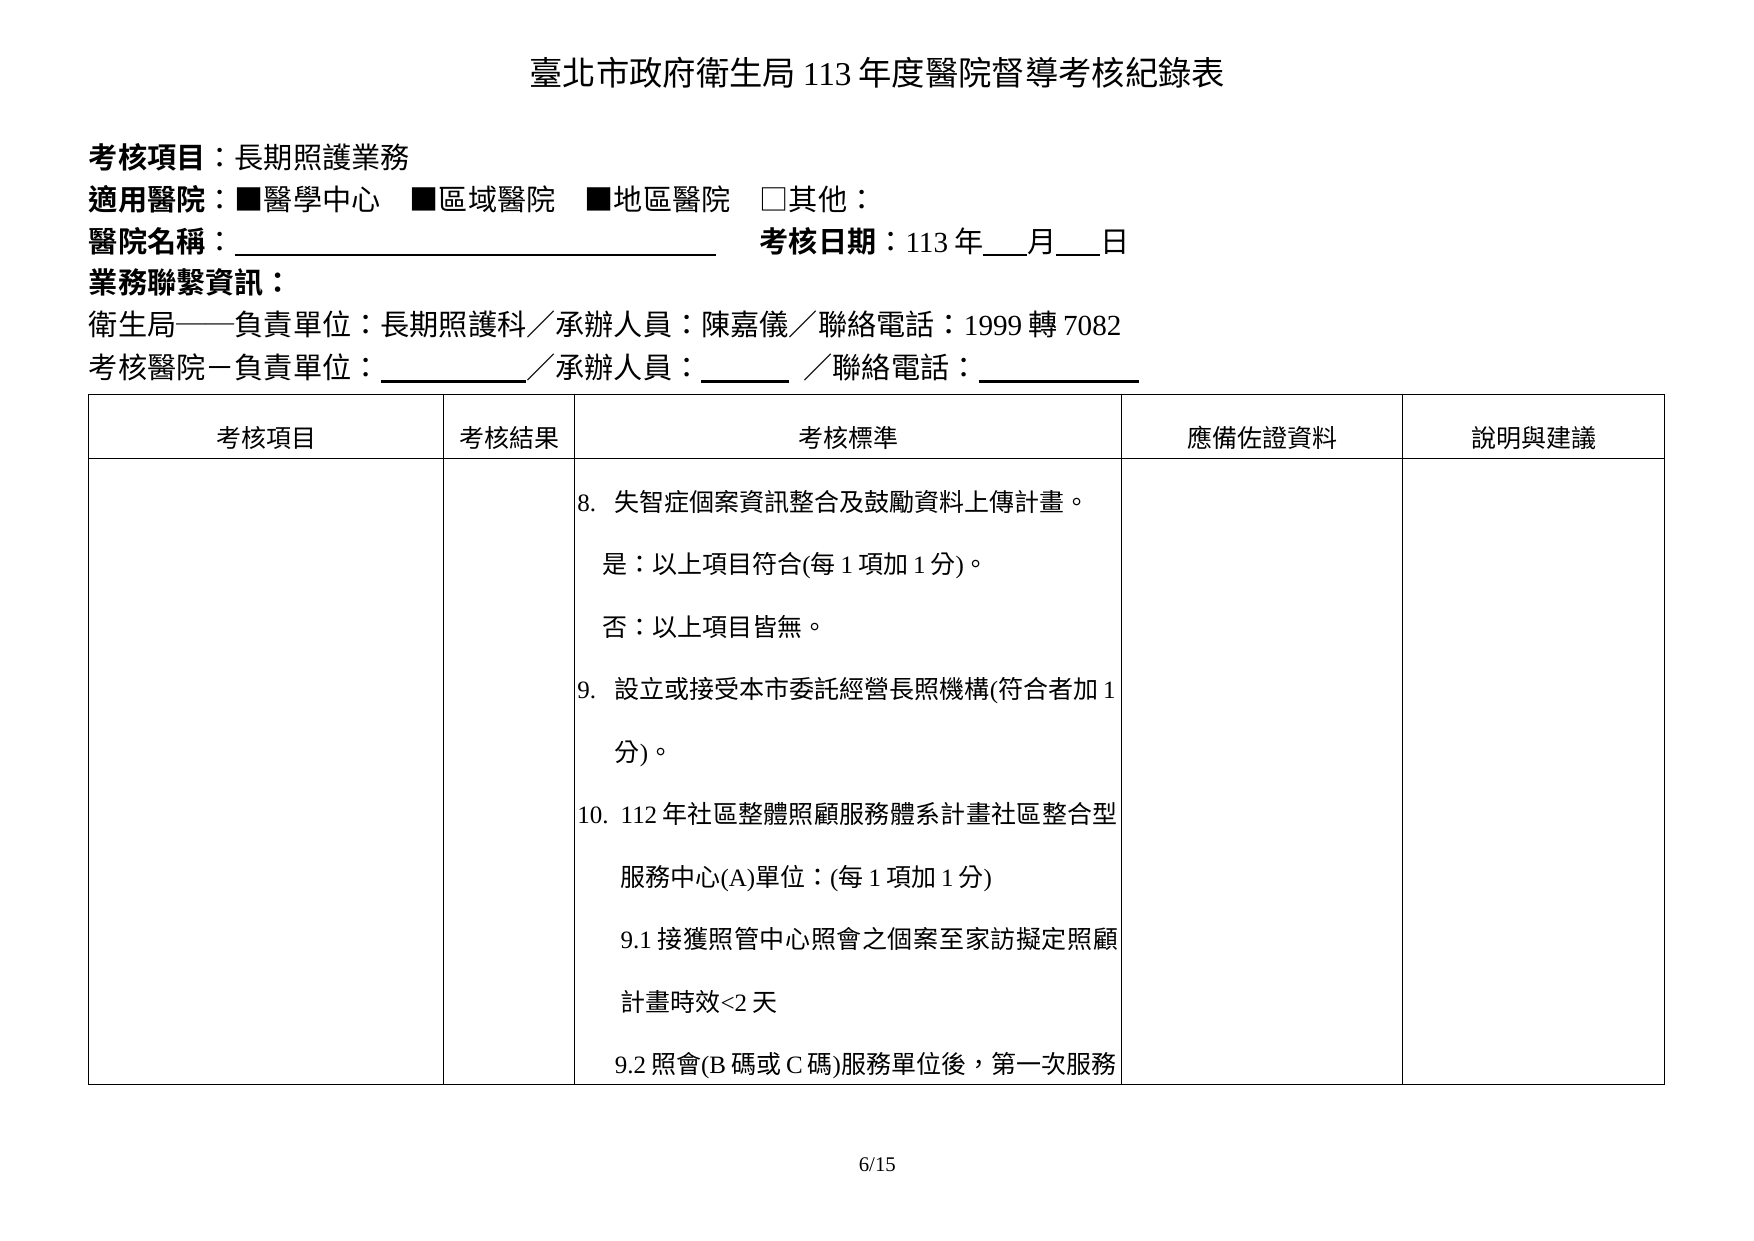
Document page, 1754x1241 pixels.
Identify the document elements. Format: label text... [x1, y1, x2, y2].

table_header 考核結果 [444, 395, 574, 458]
table_header 考核標準 [575, 395, 1121, 458]
table_header 考核項目 [89, 395, 443, 458]
table_header 說明與建議 [1403, 395, 1664, 458]
table_cell [1403, 459, 1664, 1084]
table_cell 配合衛生局推動長照政策，如參與以下計畫者： 本市112年度「長期照顧評估委辦計畫」 配合本市參與並實際執行112年度衛生福利部「出院準備銜接長照服務計畫」。 112年度衛生福利部「出院準備銜接長照服務計畫」，銜接率達≥75%。 112年度衛生福利部「出院準備銜接長照服務計畫」，服務時效率達≥75%。 112年臺北市失智症篩檢、確診評估及關懷服務計畫 臺北市政府衛生局112年度「失智照護服務計畫」： 5.1分項計畫一：失智共同照護中心 5.2分項計畫二：失智社區服務據點服務 112年臺北市居家失能個案家庭醫師照護方案。 失智症個案資訊整合及鼓勵資料上傳計畫。 是：以上項目符合(每1項加1分)。 否：以上項目皆無。 設立或接受本市委託經營長照機構(符合者加1分)。 112年社區整體照顧服務體系計畫社區整合型服務中心(A)單位：(每1項加1分) 9.1接獲照管中心照會之個案至家訪擬定照顧計畫時效<2天 9.2照會(B碼或C碼)服務單位後，第一次服務輸送時效<5天 [575, 459, 1121, 1084]
table_cell [1122, 459, 1402, 1084]
table_cell [89, 459, 443, 1084]
table_header 應備佐證資料 [1122, 395, 1402, 458]
table_cell [444, 459, 574, 1084]
